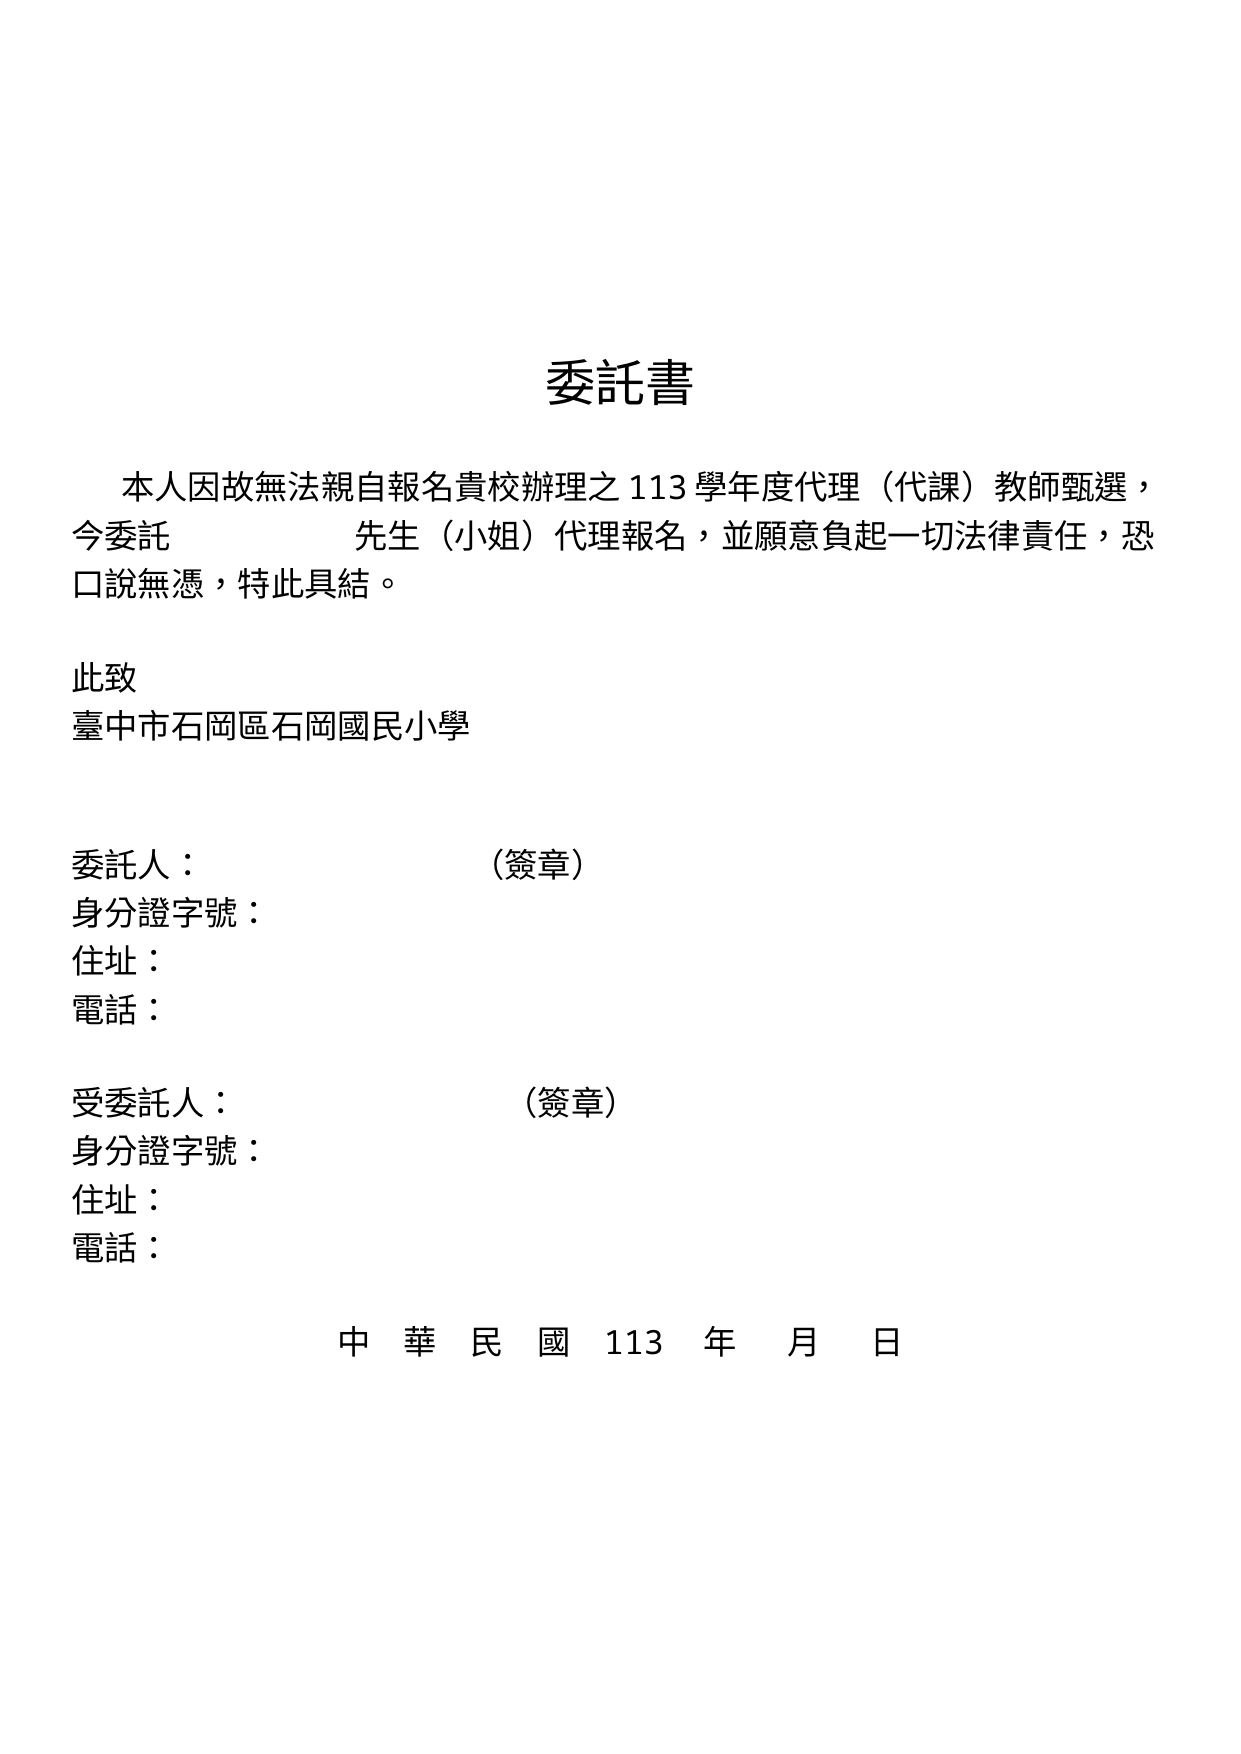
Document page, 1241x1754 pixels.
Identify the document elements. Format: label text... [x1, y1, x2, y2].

text 電話： [71, 983, 1169, 1032]
text 此致 [71, 651, 1169, 700]
text 住址： [71, 935, 1169, 983]
text 臺中市石岡區石岡國民小學 [71, 700, 1169, 748]
text 委託書 [71, 343, 1169, 416]
text 中 華 民 國 113 年 月 日 [71, 1315, 1169, 1364]
text 電話： [71, 1222, 1169, 1270]
text 住址： [71, 1173, 1169, 1222]
text 受委託人： （簽章） [71, 1077, 1169, 1125]
text 委託人： （簽章） [71, 839, 1169, 887]
text 身分證字號： [71, 1125, 1169, 1173]
text 身分證字號： [71, 887, 1169, 935]
text 本人因故無法親自報名貴校辦理之113學年度代理（代課）教師甄選，今委託 先生（小姐）代理報名，並願意負起一切法律責任，恐口說無憑，特此具結。 [71, 461, 1169, 606]
